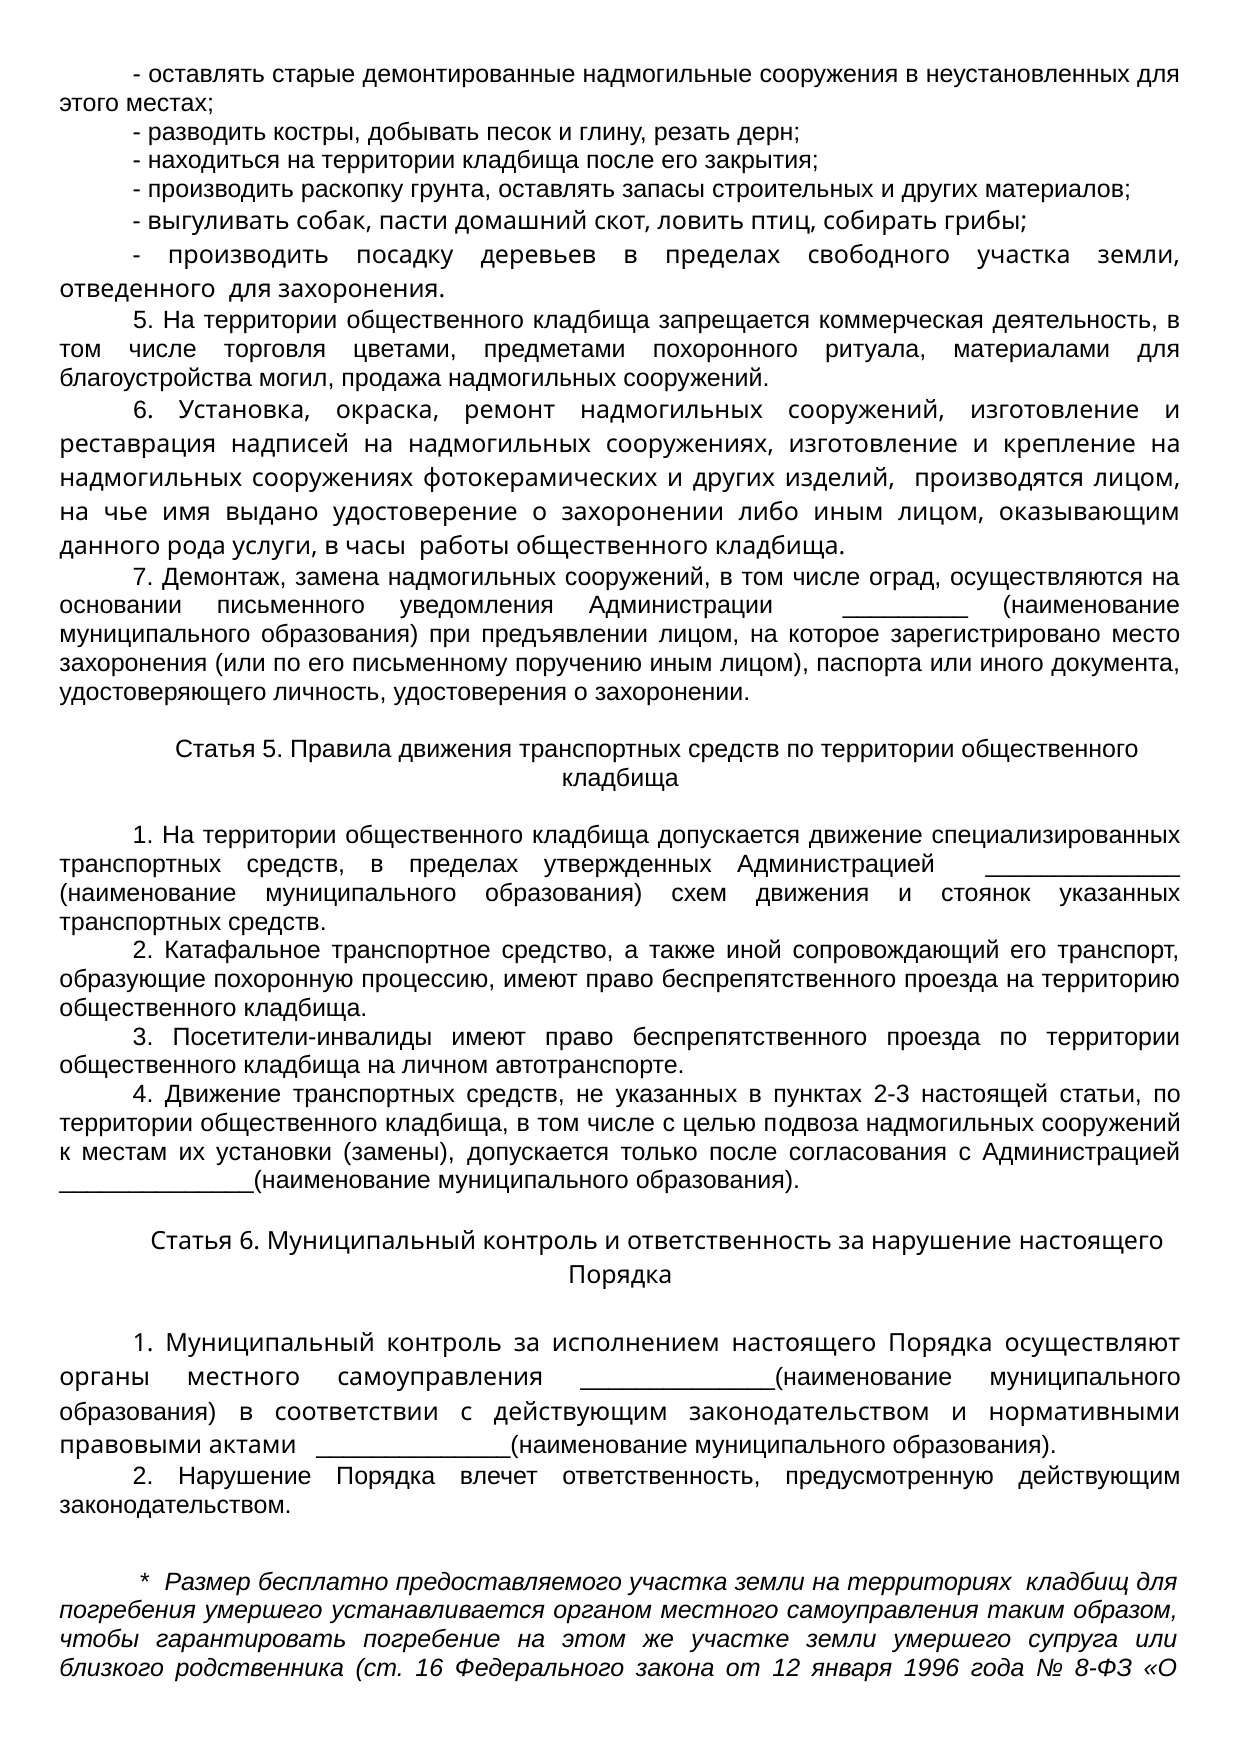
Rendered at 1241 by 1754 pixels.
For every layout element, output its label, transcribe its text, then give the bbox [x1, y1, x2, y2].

text 2. Нарушение Порядка влечет ответственность, предусмотренную действующим законодательством. [59, 1461, 1181, 1519]
text 1. На территории общественного кладбища допускается движение специализированных транспортных средств, в пределах утвержденных Администрацией ______________ (наименование муниципального образования) схем движения и стоянок указанных транспортных средств. [59, 820, 1181, 935]
text 7. Демонтаж, замена надмогильных сооружений, в том числе оград, осуществляются на основании письменного уведомления Администрации _________ (наименование муниципального образования) при предъявлении лицом, на которое зарегистрировано место захоронения (или по его письменному поручению иным лицом), паспорта или иного документа, удостоверяющего личность, удостоверения о захоронении. [59, 562, 1181, 705]
text - разводить костры, добывать песок и глину, резать дерн; [59, 117, 1181, 145]
text * Размер бесплатно предоставляемого участка земли на территориях кладбищ для погребения умершего устанавливается органом местного самоуправления таким образом, чтобы гарантировать погребение на этом же участке земли умершего супруга или близкого родственника (ст. 16 Федерального закона от 12 января 1996 года № 8-ФЗ «О [59, 1567, 1181, 1682]
text 3. Посетители-инвалиды имеют право беспрепятственного проезда по территории общественного кладбища на личном автотранспорте. [59, 1022, 1181, 1079]
text Статья 6. Муниципальный контроль и ответственность за нарушение настоящего Порядка [59, 1223, 1181, 1291]
text 4. Движение транспортных средств, не указанных в пунктах 2-3 настоящей статьи, по территории общественного кладбища, в том числе с целью подвоза надмогильных сооружений к местам их установки (замены), допускается только после согласования с Администрацией ______________(наименование муниципального образования). [59, 1079, 1181, 1194]
text 2. Катафальное транспортное средство, а также иной сопровождающий его транспорт, образующие похоронную процессию, имеют право беспрепятственного проезда на территорию общественного кладбища. [59, 935, 1181, 1022]
text Статья 5. Правила движения транспортных средств по территории общественного кладбища [59, 734, 1181, 792]
text 1. Муниципальный контроль за исполнением настоящего Порядка осуществляют органы местного самоуправления ______________(наименование муниципального образования) в соответствии с действующим законодательством и нормативными правовыми актами ______________(наименование муниципального образования). [59, 1325, 1181, 1461]
text 5. На территории общественного кладбища запрещается коммерческая деятельность, в том числе торговля цветами, предметами похоронного ритуала, материалами для благоустройства могил, продажа надмогильных сооружений. [59, 305, 1181, 391]
text - производить раскопку грунта, оставлять запасы строительных и других материалов; [59, 174, 1181, 203]
text - оставлять старые демонтированные надмогильные сооружения в неустановленных для этого местах; [59, 59, 1181, 117]
text - находиться на территории кладбища после его закрытия; [59, 145, 1181, 174]
text 6. Установка, окраска, ремонт надмогильных сооружений, изготовление и реставрация надписей на надмогильных сооружениях, изготовление и крепление на надмогильных сооружениях фотокерамических и других изделий, производятся лицом, на чье имя выдано удостоверение о захоронении либо иным лицом, оказывающим данного рода услуги, в часы работы общественного кладбища. [59, 391, 1181, 562]
text - выгуливать собак, пасти домашний скот, ловить птиц, собирать грибы; [59, 203, 1181, 237]
text - производить посадку деревьев в пределах свободного участка земли, отведенного для захоронения. [59, 237, 1181, 305]
